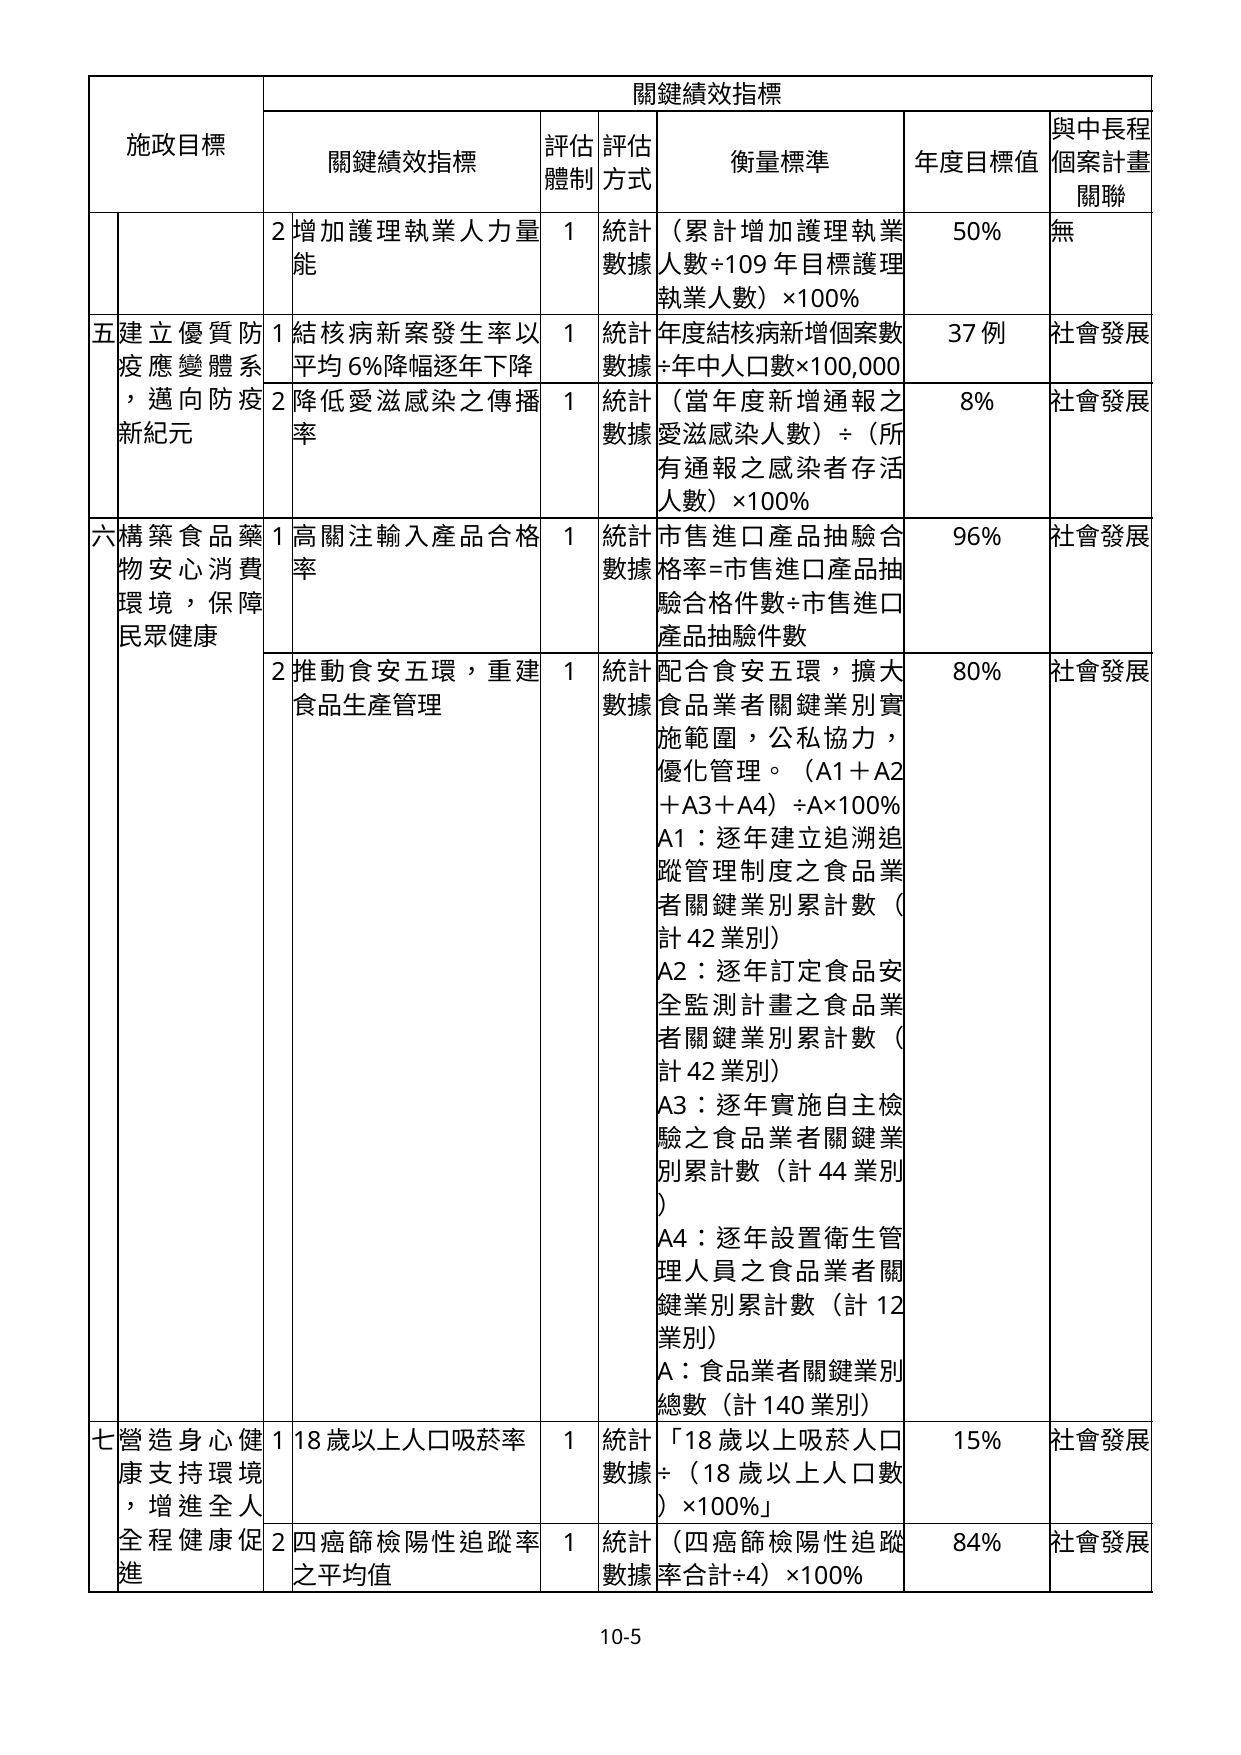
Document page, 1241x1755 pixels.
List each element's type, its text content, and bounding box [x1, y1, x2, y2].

table_cell 統計數據 [599, 384, 656, 517]
table_header 施政目標 [90, 77, 263, 212]
table_cell 評估 體制 [541, 112, 598, 212]
table_cell 營造身心健康支持環境，增進全人全程健康促進 [119, 1422, 263, 1591]
table_cell 增加護理執業人力量能 [293, 213, 540, 314]
table_cell 統計數據 [599, 315, 656, 382]
table_cell 年度結核病新增個案數÷年中人口數×100,000 [658, 315, 903, 382]
table_cell 1 [541, 519, 598, 652]
table_cell 降低愛滋感染之傳播率 [293, 384, 540, 517]
table_cell 高關注輸入產品合格率 [293, 519, 540, 652]
table_cell 37例 [905, 315, 1049, 382]
table_cell 社會發展 [1051, 654, 1151, 1421]
table_cell 1 [264, 519, 292, 652]
table_cell 2 [264, 384, 292, 517]
table_cell 配合食安五環，擴大食品業者關鍵業別實施範圍，公私協力，優化管理。（A1＋A2＋A3＋A4）÷A×100% A1：逐年建立追溯追蹤管理制度之食品業者關鍵業別累計數（計42業別） A2：逐年訂定食品安全監測計畫之食品業者關鍵業別累計數（計42業別） A3：逐年實施自主檢驗之食品業者關鍵業別累計數（計44業別） A4：逐年設置衛生管理人員之食品業者關鍵業別累計數（計12業別） A：食品業者關鍵業別總數（計140業別） [658, 654, 903, 1421]
table_cell 社會發展 [1051, 315, 1151, 382]
table_cell 與中長程個案計畫關聯 [1051, 112, 1151, 212]
table_cell 96% [905, 519, 1049, 652]
table_cell 統計數據 [599, 1524, 656, 1591]
table_cell 1 [541, 1524, 598, 1591]
table_cell 15% [905, 1422, 1049, 1522]
table_cell 評估 方式 [599, 112, 656, 212]
table_cell 社會發展 [1051, 1524, 1151, 1591]
table_cell 社會發展 [1051, 384, 1151, 517]
table_cell 年度目標值 [905, 112, 1049, 212]
table_cell （當年度新增通報之愛滋感染人數）÷（所有通報之感染者存活人數）×100% [658, 384, 903, 517]
table_cell 七 [90, 1422, 117, 1591]
table_cell 五 [90, 315, 117, 517]
table_cell 2 [264, 1524, 292, 1591]
table_cell 社會發展 [1051, 1422, 1151, 1522]
table_cell 1 [541, 315, 598, 382]
table_cell 18歲以上人口吸菸率 [293, 1422, 540, 1522]
table_cell 2 [264, 654, 292, 1421]
table_cell 無 [1051, 213, 1151, 314]
table_cell 統計數據 [599, 654, 656, 1421]
table_cell 8% [905, 384, 1049, 517]
table_cell 四癌篩檢陽性追蹤率之平均值 [293, 1524, 540, 1591]
table_cell 1 [541, 1422, 598, 1522]
table_cell 統計數據 [599, 519, 656, 652]
table_cell 結核病新案發生率以平均6%降幅逐年下降 [293, 315, 540, 382]
table_cell 1 [264, 1422, 292, 1522]
table_cell 市售進口產品抽驗合格率=市售進口產品抽驗合格件數÷市售進口產品抽驗件數 [658, 519, 903, 652]
table_cell 80% [905, 654, 1049, 1421]
table_cell 統計數據 [599, 1422, 656, 1522]
table_cell 「18歲以上吸菸人口÷（18歲以上人口數）×100%」 [658, 1422, 903, 1522]
table_cell 1 [541, 384, 598, 517]
table_cell 關鍵績效指標 [264, 112, 540, 212]
table_cell （累計增加護理執業人數÷109年目標護理執業人數）×100% [658, 213, 903, 314]
table_cell 50% [905, 213, 1049, 314]
table_cell 社會發展 [1051, 519, 1151, 652]
table_cell 1 [541, 654, 598, 1421]
table_cell 2 [264, 213, 292, 314]
table_cell 84% [905, 1524, 1049, 1591]
table_cell （四癌篩檢陽性追蹤率合計÷4）×100% [658, 1524, 903, 1591]
table_cell 衡量標準 [658, 112, 903, 212]
table_cell 建立優質防疫應變體系，邁向防疫新紀元 [119, 315, 263, 517]
table_cell 四 [90, 213, 117, 314]
table_cell 統計數據 [599, 213, 656, 314]
table_cell 1 [541, 213, 598, 314]
table_cell 1 [264, 315, 292, 382]
table_cell 構築食品藥物安心消費環境，保障民眾健康 [119, 519, 263, 1421]
table_cell 六 [90, 519, 117, 1421]
table_cell 推動食安五環，重建食品生產管理 [293, 654, 540, 1421]
table_cell 拓展全方位醫療照護體系，保障民眾就醫權益 [119, 213, 263, 314]
table_header 關鍵績效指標 [264, 77, 1151, 110]
